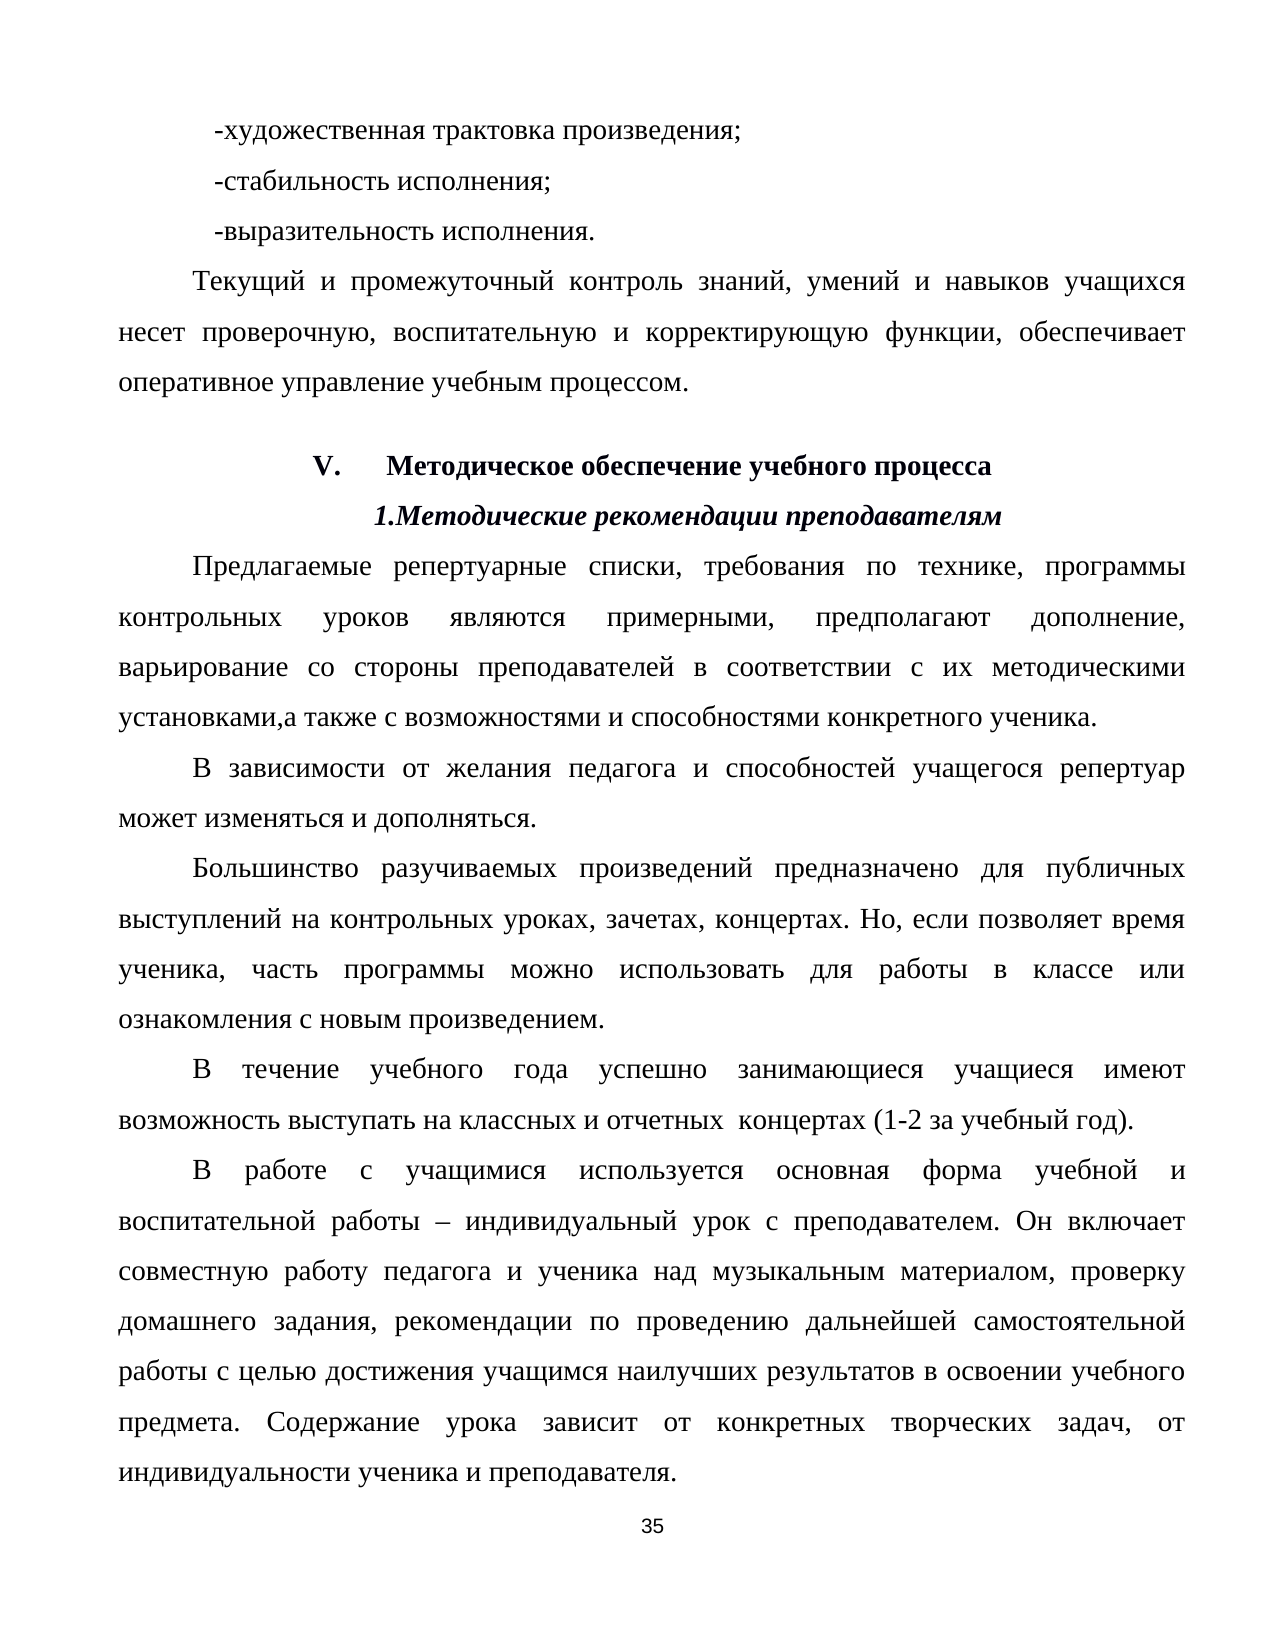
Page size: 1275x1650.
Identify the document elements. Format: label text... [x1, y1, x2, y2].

text В течение учебного года успешно занимающиеся учащиеся имеют возможность выступать на классных и отчетных концертах (1-2 за учебный год). [118, 1052, 1186, 1136]
subtitle Предлагаемые репертуарные списки, требования по технике, программы контрольных уроков являются примерными, предполагают дополнение, варьирование со стороны преподавателей в соответствии с их методическими установками,а также с возможностями и способностями конкретного ученика. [118, 548, 1186, 733]
text В зависимости от желания педагога и способностей учащегося репертуар может изменяться и дополняться. [118, 750, 1186, 834]
text -стабильность исполнения; [118, 163, 1186, 196]
text 1.Методические рекомендации преподавателям [118, 498, 1186, 532]
text Текущий и промежуточный контроль знаний, умений и навыков учащихся несет проверочную, воспитательную и корректирующую функции, обеспечивает оперативное управление учебным процессом. [118, 263, 1186, 398]
text V. Методическое обеспечение учебного процесса [118, 448, 1186, 481]
text -выразительность исполнения. [118, 213, 1186, 247]
text -художественная трактовка произведения; [118, 112, 1186, 146]
text Большинство разучиваемых произведений предназначено для публичных выступлений на контрольных уроках, зачетах, концертах. Но, если позволяет время ученика, часть программы можно использовать для работы в классе или ознакомления с новым произведением. [118, 850, 1186, 1035]
text В работе с учащимися используется основная форма учебной и воспитательной работы – индивидуальный урок с преподавателем. Он включает совместную работу педагога и ученика над музыкальным материалом, проверку домашнего задания, рекомендации по проведению дальнейшей самостоятельной работы с целью достижения учащимся наилучших результатов в освоении учебного предмета. Содержание урока зависит от конкретных творческих задач, от индивидуальности ученика и преподавателя. [118, 1152, 1186, 1488]
